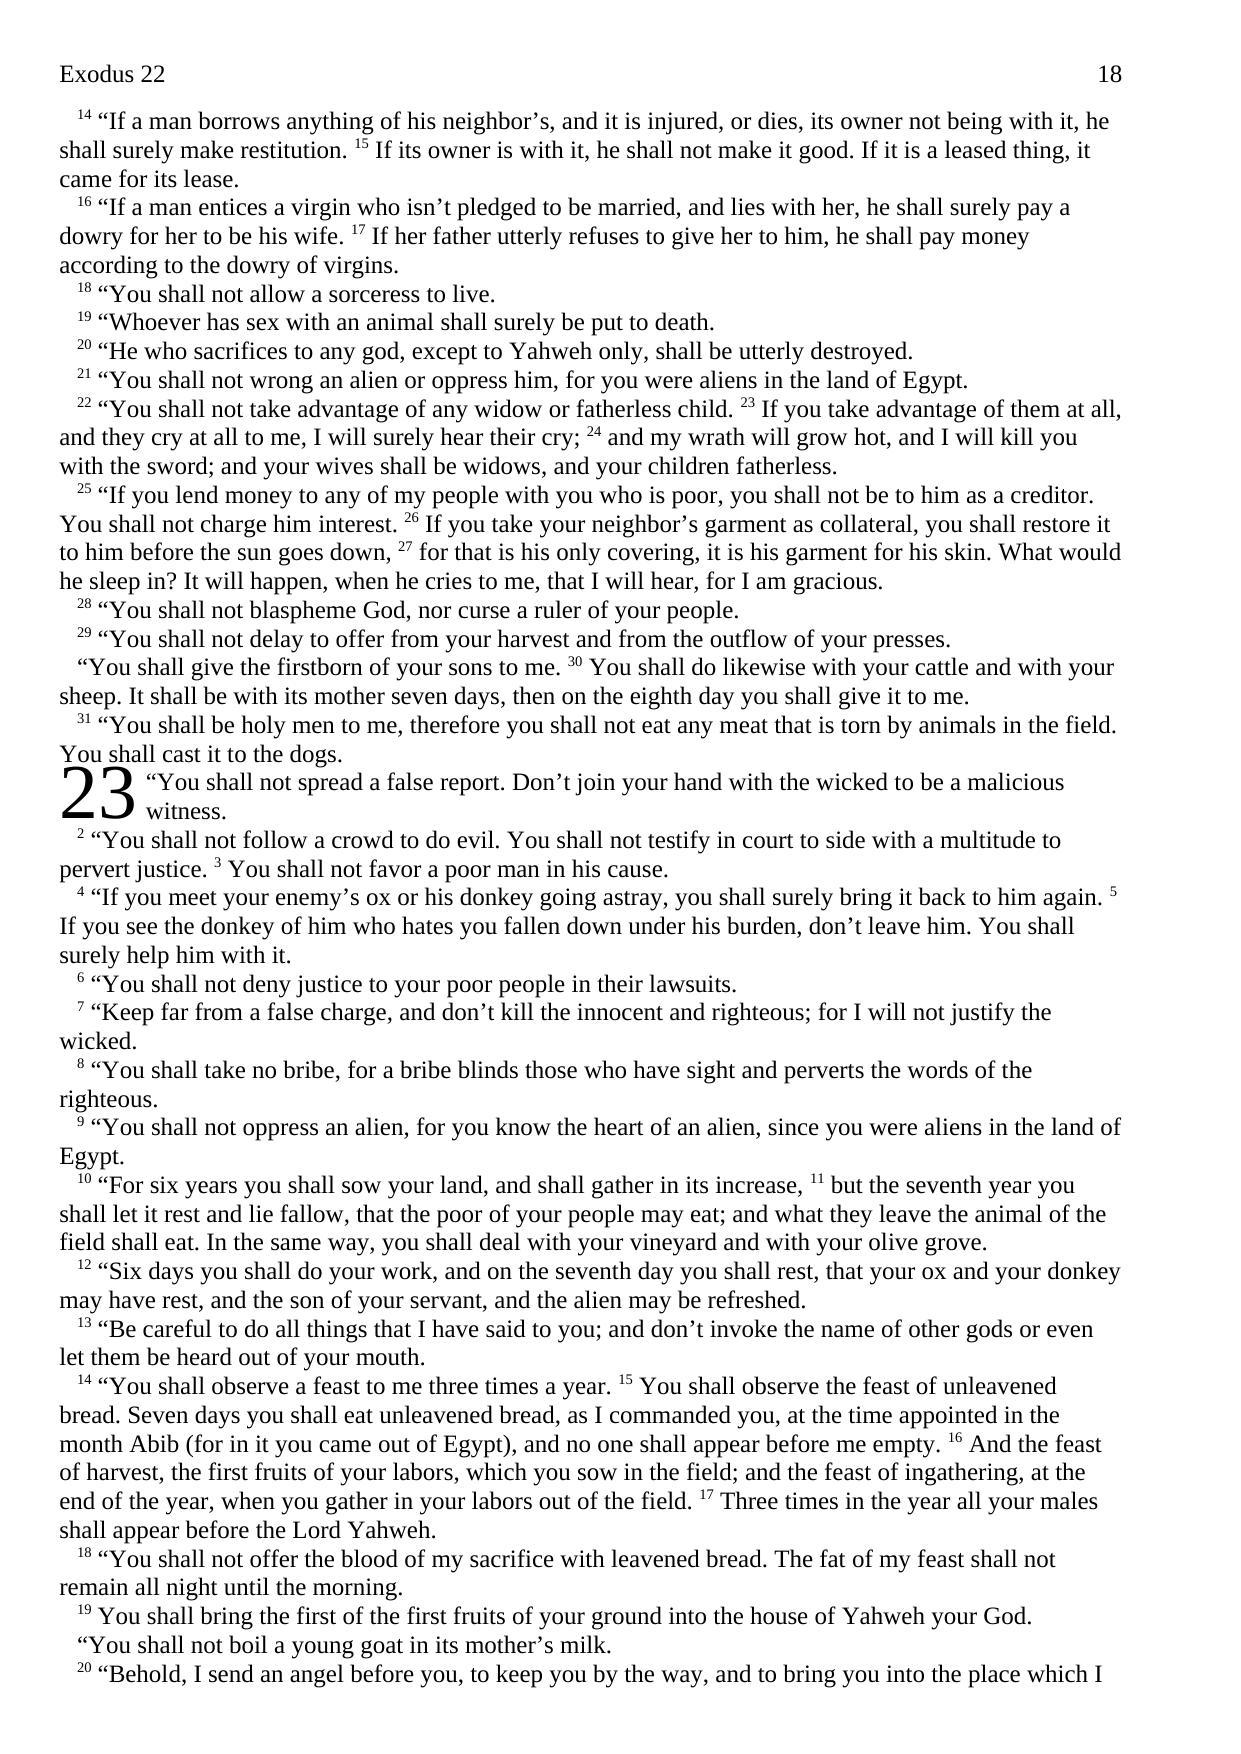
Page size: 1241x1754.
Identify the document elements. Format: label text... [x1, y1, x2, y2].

text 21 “You shall not wrong an alien or oppress him, for you were aliens in the land of Egypt. [59, 365, 1122, 394]
text 2 “You shall not follow a crowd to do evil. You shall not testify in court to side with a multitude to pervert justice. 3 You shall not favor a poor man in his cause. [59, 825, 1122, 882]
text “You shall give the firstborn of your sons to me. 30 You shall do likewise with your cattle and with your sheep. It shall be with its mother seven days, then on the eighth day you shall give it to me. [59, 652, 1122, 710]
text 18 “You shall not allow a sorceress to live. [59, 279, 1122, 307]
text 20 “He who sacrifices to any god, except to Yahweh only, shall be utterly destroyed. [59, 336, 1122, 365]
text 22 “You shall not take advantage of any widow or fatherless child. 23 If you take advantage of them at all, and they cry at all to me, I will surely hear their cry; 24 and my wrath will grow hot, and I will kill you with the sword; and your wives shall be widows, and your children fatherless. [59, 394, 1122, 480]
text 20 “Behold, I send an angel before you, to keep you by the way, and to bring you into the place which I [59, 1659, 1122, 1687]
text 19 “Whoever has sex with an animal shall surely be put to death. [59, 307, 1122, 336]
text 6 “You shall not deny justice to your poor people in their lawsuits. [59, 969, 1122, 997]
text 31 “You shall be holy men to me, therefore you shall not eat any meat that is torn by animals in the field. You shall cast it to the dogs. [59, 710, 1122, 767]
text 13 “Be careful to do all things that I have said to you; and don’t invoke the name of other gods or even let them be heard out of your mouth. [59, 1314, 1122, 1371]
text 9 “You shall not oppress an alien, for you know the heart of an alien, since you were aliens in the land of Egypt. [59, 1112, 1122, 1170]
text 10 “For six years you shall sow your land, and shall gather in its increase, 11 but the seventh year you shall let it rest and lie fallow, that the poor of your people may eat; and what they leave the animal of the field shall eat. In the same way, you shall deal with your vineyard and with your olive grove. [59, 1170, 1122, 1256]
text “You shall not boil a young goat in its mother’s milk. [59, 1630, 1122, 1659]
text 14 “If a man borrows anything of his neighbor’s, and it is injured, or dies, its owner not being with it, he shall surely make restitution. 15 If its owner is with it, he shall not make it good. If it is a leased thing, it came for its lease. [59, 106, 1122, 192]
text 12 “Six days you shall do your work, and on the seventh day you shall rest, that your ox and your donkey may have rest, and the son of your servant, and the alien may be refreshed. [59, 1256, 1122, 1314]
text 23“You shall not spread a false report. Don’t join your hand with the wicked to be a malicious witness. [59, 767, 1122, 825]
text 18 “You shall not offer the blood of my sacrifice with leavened bread. The fat of my feast shall not remain all night until the morning. [59, 1544, 1122, 1601]
text 28 “You shall not blaspheme God, nor curse a ruler of your people. [59, 595, 1122, 624]
text 7 “Keep far from a false charge, and don’t kill the innocent and righteous; for I will not justify the wicked. [59, 997, 1122, 1055]
text 19 You shall bring the first of the first fruits of your ground into the house of Yahweh your God. [59, 1601, 1122, 1630]
text 4 “If you meet your enemy’s ox or his donkey going astray, you shall surely bring it back to him again. 5 If you see the donkey of him who hates you fallen down under his burden, don’t leave him. You shall surely help him with it. [59, 882, 1122, 969]
text 29 “You shall not delay to offer from your harvest and from the outflow of your presses. [59, 624, 1122, 652]
text 16 “If a man entices a virgin who isn’t pledged to be married, and lies with her, he shall surely pay a dowry for her to be his wife. 17 If her father utterly refuses to give her to him, he shall pay money according to the dowry of virgins. [59, 192, 1122, 279]
text 14 “You shall observe a feast to me three times a year. 15 You shall observe the feast of unleavened bread. Seven days you shall eat unleavened bread, as I commanded you, at the time appointed in the month Abib (for in it you came out of Egypt), and no one shall appear before me empty. 16 And the feast of harvest, the first fruits of your labors, which you sow in the field; and the feast of ingathering, at the end of the year, when you gather in your labors out of the field. 17 Three times in the year all your males shall appear before the Lord Yahweh. [59, 1371, 1122, 1544]
text 25 “If you lend money to any of my people with you who is poor, you shall not be to him as a creditor. You shall not charge him interest. 26 If you take your neighbor’s garment as collateral, you shall restore it to him before the sun goes down, 27 for that is his only covering, it is his garment for his skin. What would he sleep in? It will happen, when he cries to me, that I will hear, for I am gracious. [59, 480, 1122, 595]
text 8 “You shall take no bribe, for a bribe blinds those who have sight and perverts the words of the righteous. [59, 1055, 1122, 1112]
